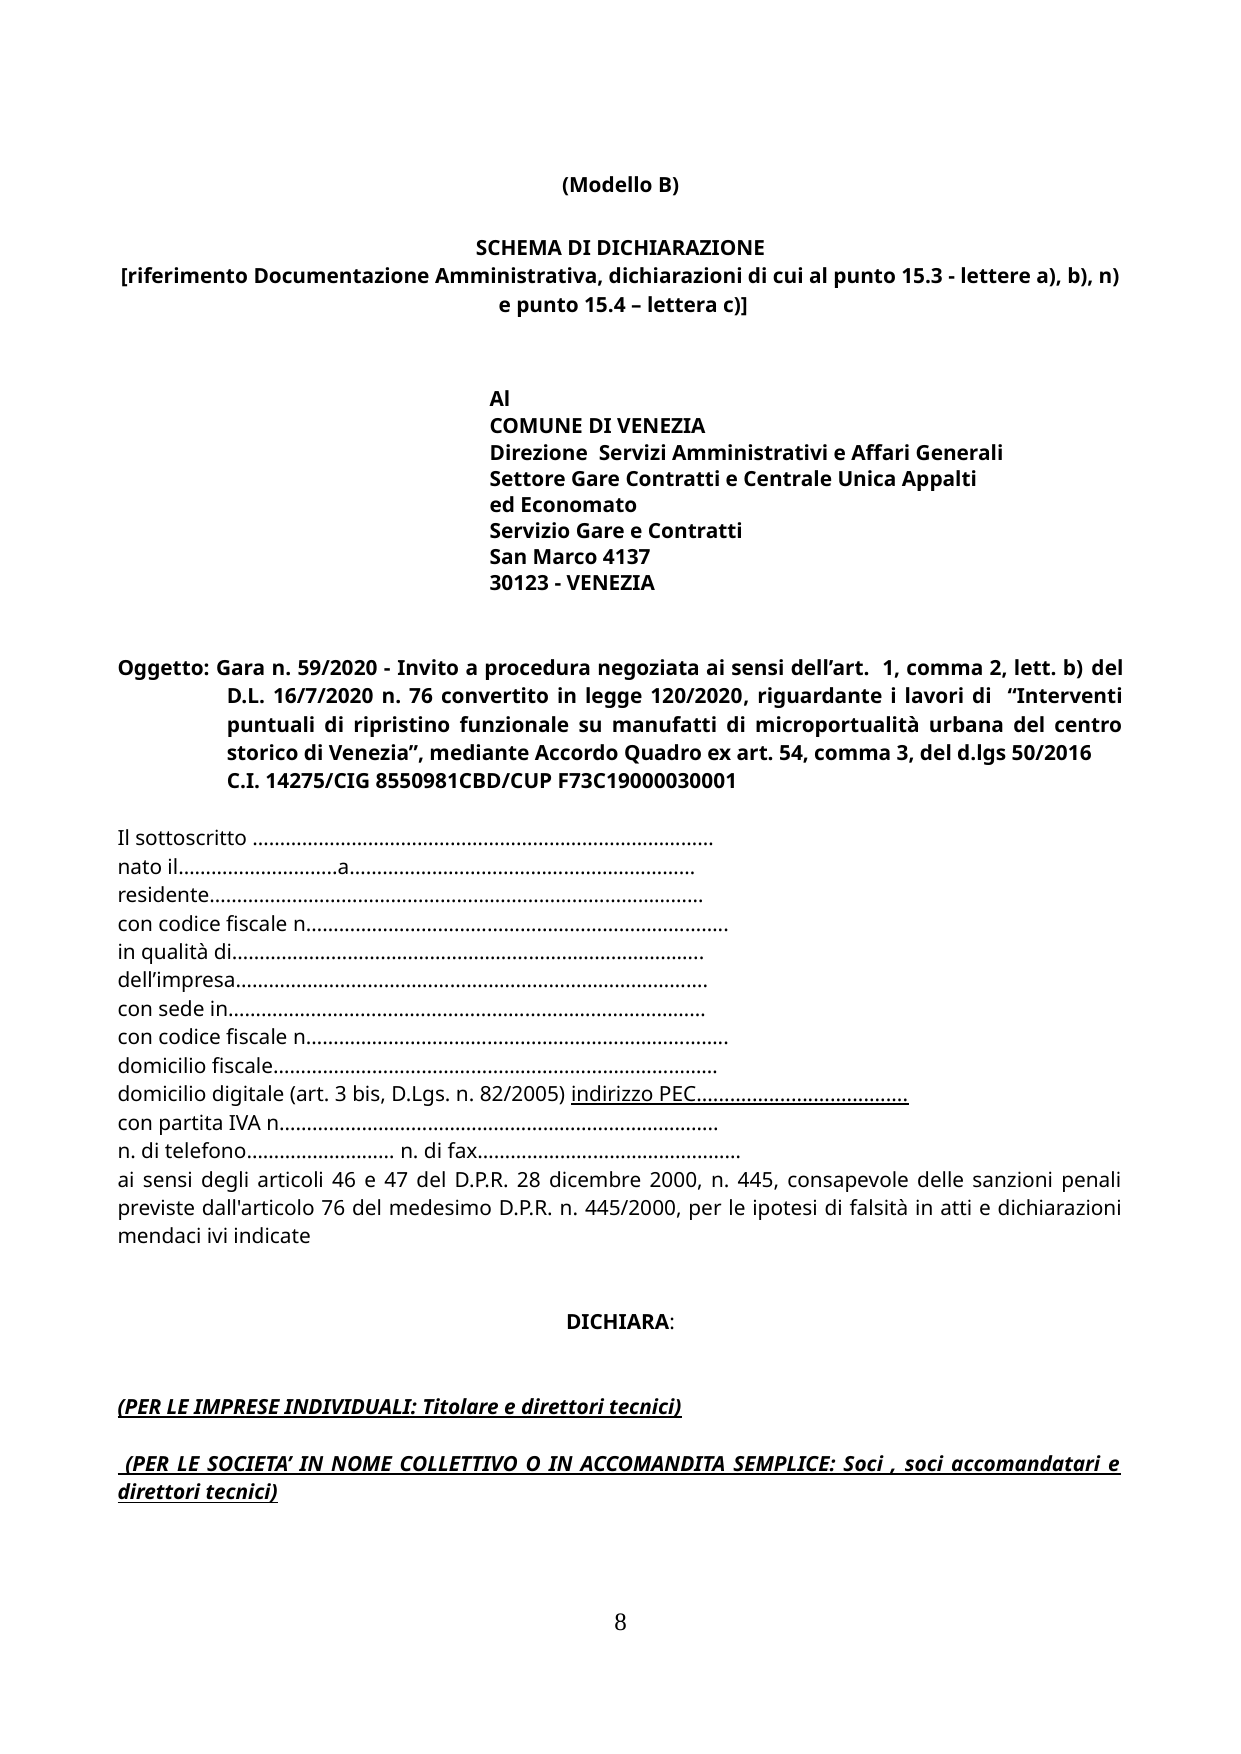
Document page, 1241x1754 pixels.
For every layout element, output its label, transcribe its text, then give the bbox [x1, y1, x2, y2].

text in qualità di………………………………………………………………………….. [117, 937, 1123, 966]
text ai sensi degli articoli 46 e 47 del D.P.R. 28 dicembre 2000, n. 445, consapevole delle sanzioni penali previste dall'articolo 76 del medesimo D.P.R. n. 445/2000, per le ipotesi di falsità in atti e dichiarazioni mendaci ivi indicate [117, 1165, 1123, 1250]
text [riferimento Documentazione Amministrativa, dichiarazioni di cui al punto 15.3 - lettere a), b), n) [117, 261, 1123, 290]
subtitle COMUNE DI VENEZIA [164, 411, 1123, 440]
text domicilio digitale (art. 3 bis, D.Lgs. n. 82/2005) indirizzo PEC...................................... [117, 1079, 1123, 1108]
text C.I. 14275/CIG 8550981CBD/CUP F73C19000030001 [117, 767, 1123, 795]
text con sede in…………………………………………………………………………… [117, 994, 1123, 1022]
text SCHEMA DI DICHIARAZIONE [117, 233, 1123, 261]
text (PER LE IMPRESE INDIVIDUALI: Titolare e direttori tecnici) [117, 1392, 1123, 1421]
text con codice fiscale n………………………………………………………………….. [117, 909, 1123, 937]
text domicilio fiscale……………………………………………………………………… [117, 1051, 1123, 1079]
text Il sottoscritto ………………………………………………………………………… [117, 823, 1123, 852]
list Servizio Gare e Contratti [194, 518, 1123, 544]
text residente……………………………………………………………………………… [117, 880, 1123, 909]
list ed Economato [194, 492, 1123, 518]
list 30123 - VENEZIA [176, 570, 1123, 596]
text e punto 15.4 – lettera c)] [117, 290, 1123, 318]
text con partita IVA n…………………………………………………………………….. [117, 1108, 1123, 1136]
list Settore Gare Contratti e Centrale Unica Appalti [194, 466, 1123, 492]
text DICHIARA: [117, 1307, 1123, 1335]
text n. di telefono……………………… n. di fax………………………………………… [117, 1136, 1123, 1165]
text (PER LE SOCIETA’ IN NOME COLLETTIVO O IN ACCOMANDITA SEMPLICE: Soci , soci accomandatari e direttori tecnici) [117, 1449, 1123, 1506]
text (Modello B) [117, 170, 1123, 199]
list San Marco 4137 [194, 544, 1123, 570]
subtitle Al [235, 386, 1123, 411]
text con codice fiscale n………………………………………………………………….. [117, 1022, 1123, 1051]
text nato il………………………..a……………………………………………………… [117, 852, 1123, 880]
text Oggetto: Gara n. 59/2020 - Invito a procedura negoziata ai sensi dell’art. 1, comma 2, lett. b) del D.L. 16/7/2020 n. 76 convertito in legge 120/2020, riguardante i lavori di “Interventi puntuali di ripristino funzionale su manufatti di microportualità urbana del centro storico di Venezia”, mediante Accordo Quadro ex art. 54, comma 3, del d.lgs 50/2016 [117, 653, 1123, 767]
list Direzione Servizi Amministrativi e Affari Generali [235, 440, 1123, 466]
text dell’impresa……………………………………………………………….…………. [117, 966, 1123, 994]
